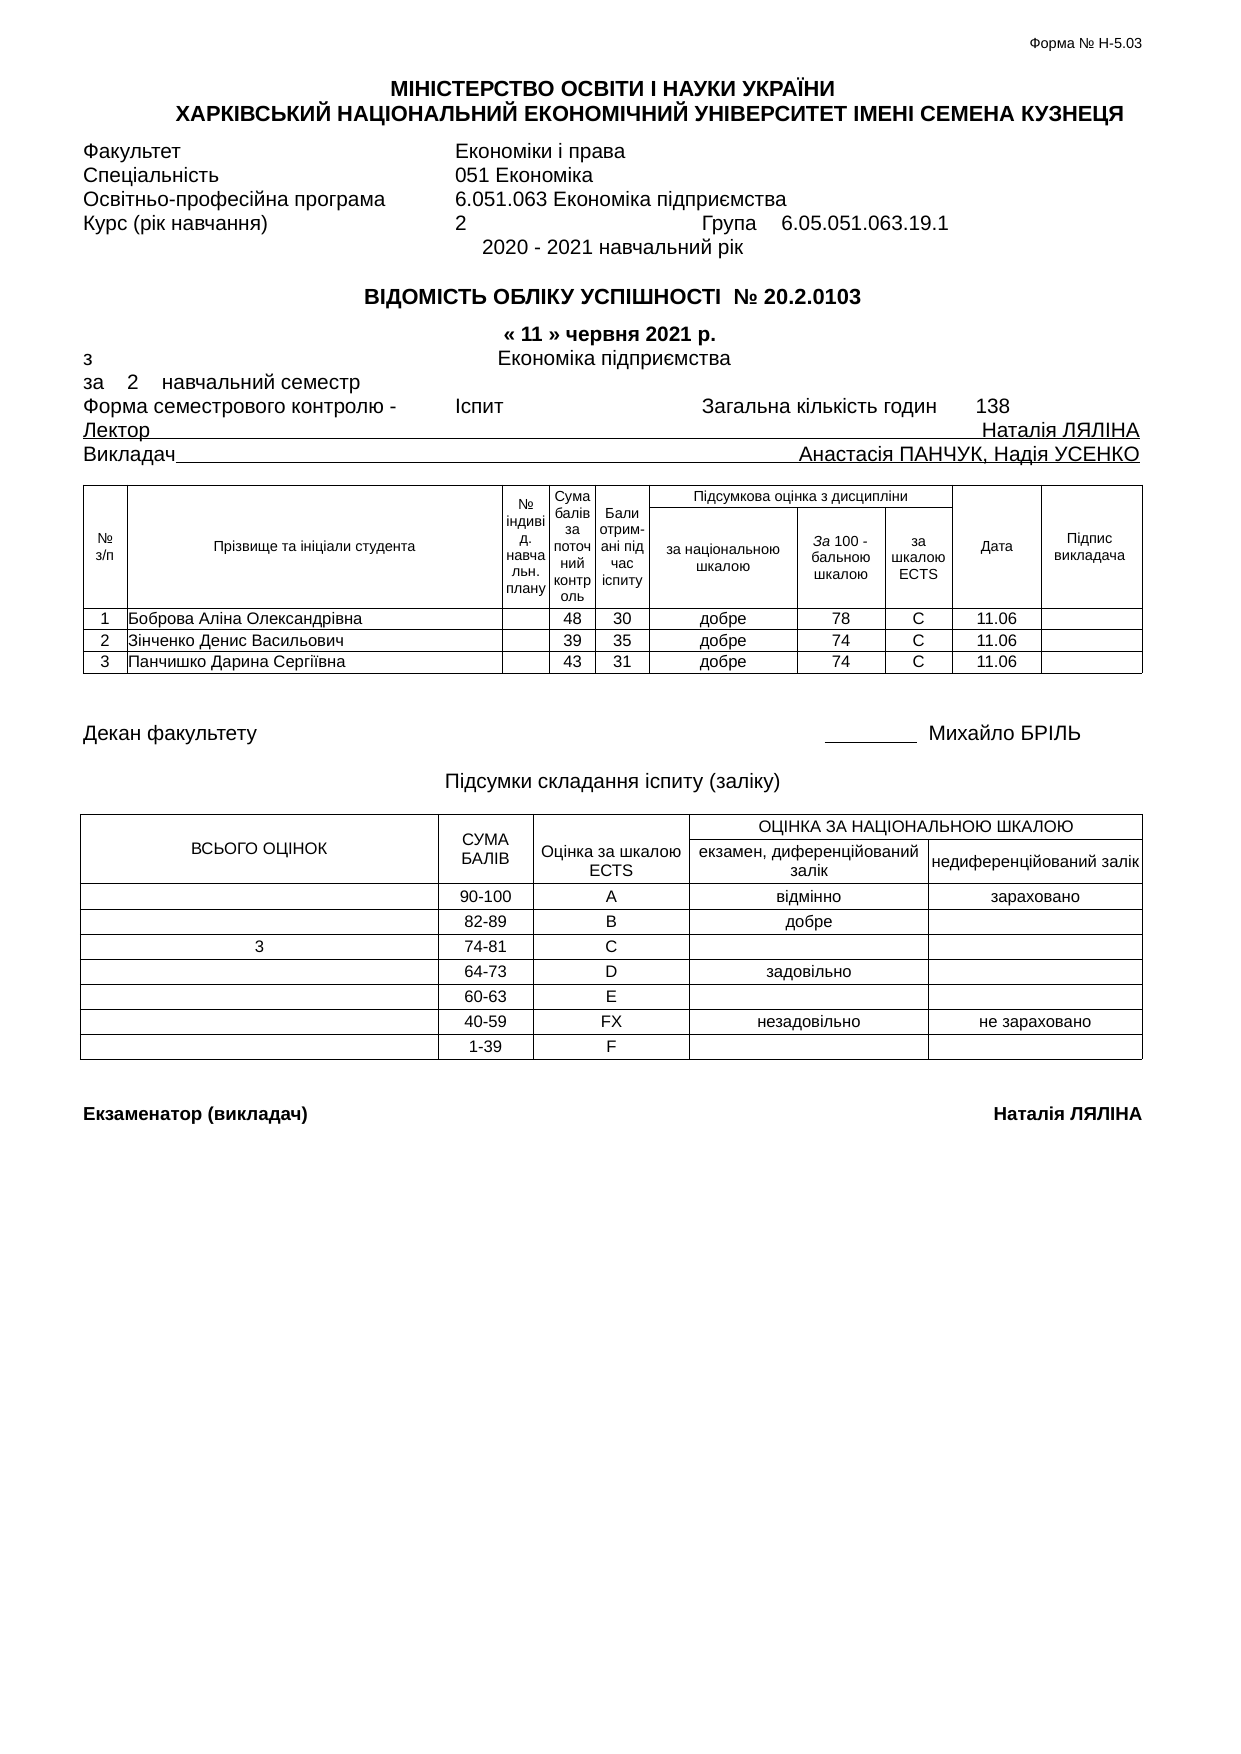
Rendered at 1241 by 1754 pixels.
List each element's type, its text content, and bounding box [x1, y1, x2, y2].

table_cell F [534, 1035, 689, 1059]
table_header Оцінка за шкалою ЕСТS [534, 815, 689, 883]
table_cell не зараховано [929, 1010, 1142, 1034]
table_header Підсумкова оцінка з дисципліни [650, 486, 952, 507]
table_cell добре [650, 609, 797, 629]
table_cell Зінченко Денис Васильович [128, 630, 502, 651]
table_cell [929, 910, 1142, 933]
table_cell [929, 985, 1142, 1009]
table_header Бали отрим-ані під час іспиту [596, 486, 649, 608]
table_cell [929, 935, 1142, 959]
table_cell [81, 960, 438, 984]
text Факультет Економіки і права [83, 139, 1142, 163]
table_cell незадовільно [690, 1010, 928, 1034]
text Підсумки складання іспиту (заліку) [83, 768, 1142, 792]
table_cell 2 [84, 630, 127, 651]
table_cell C [534, 935, 689, 959]
table_cell [81, 884, 438, 908]
table_cell відмінно [690, 884, 928, 908]
table_cell 31 [596, 652, 649, 672]
table_cell 82-89 [439, 910, 533, 933]
table_cell [81, 1010, 438, 1034]
table_cell [81, 910, 438, 933]
table_cell добре [650, 630, 797, 651]
table_cell C [886, 630, 952, 651]
table_cell [929, 1035, 1142, 1059]
table_cell добре [650, 652, 797, 672]
table_cell [81, 985, 438, 1009]
table_cell 43 [550, 652, 595, 672]
table_cell 3 [81, 935, 438, 959]
table_cell 11.06 [953, 652, 1041, 672]
table_cell 35 [596, 630, 649, 651]
table_cell за національною шкалою [650, 508, 797, 608]
table_cell 39 [550, 630, 595, 651]
table_cell 74-81 [439, 935, 533, 959]
table_cell 74 [798, 630, 885, 651]
table_header Дата [953, 486, 1041, 608]
table_cell 1-39 [439, 1035, 533, 1059]
table_cell Боброва Аліна Олександрівна [128, 609, 502, 629]
table_cell 3 [84, 652, 127, 672]
table_cell 11.06 [953, 609, 1041, 629]
table_cell задовільно [690, 960, 928, 984]
table_cell 60-63 [439, 985, 533, 1009]
text « 11 » червня 2021 р. [83, 322, 1142, 346]
table_cell A [534, 884, 689, 908]
table_cell зараховано [929, 884, 1142, 908]
table_header Сума балів за поточний контроль [550, 486, 595, 608]
table_header № індивід. навчальн. плану [503, 486, 549, 608]
text Форма № Н-5.03 [83, 34, 1142, 51]
table_cell екзамен, диференційований залік [690, 840, 928, 883]
table_cell C [886, 652, 952, 672]
table_header ОЦІНКА ЗА НАЦІОНАЛЬНОЮ ШКАЛОЮ [690, 815, 1142, 839]
text Лектор Наталія ЛЯЛІНА [83, 417, 1142, 441]
table_cell FX [534, 1010, 689, 1034]
table_cell [690, 1035, 928, 1059]
subtitle МІНІСТЕРСТВО ОСВІТИ І НАУКИ УКРАЇНИ ХАРКІВСЬКИЙ НАЦІОНАЛЬНИЙ ЕКОНОМІЧНИЙ УНІВЕРСИТЕТ ІМЕНІ СЕМЕНА КУЗНЕЦЯ [83, 76, 1142, 127]
table_cell [1042, 630, 1142, 651]
table_cell 78 [798, 609, 885, 629]
table_cell 48 [550, 609, 595, 629]
table_cell [929, 960, 1142, 984]
text Екзаменатор (викладач) Наталія ЛЯЛІНА [83, 1102, 1142, 1124]
table_cell D [534, 960, 689, 984]
table_cell 40-59 [439, 1010, 533, 1034]
table_cell добре [690, 910, 928, 933]
table_header № з/п [84, 486, 127, 608]
table_header Прізвище та ініціали студента [128, 486, 502, 608]
table_header СУМА БАЛІВ [439, 815, 533, 883]
table_cell [81, 1035, 438, 1059]
table_cell 11.06 [953, 630, 1041, 651]
subtitle ВІДОМІСТЬ ОБЛІКУ УСПІШНОСТІ № 20.2.0103 [83, 284, 1142, 309]
table_cell C [886, 609, 952, 629]
text 2020 - 2021 навчальний рік [83, 235, 1142, 259]
table_cell [503, 609, 549, 629]
text Курс (рік навчання) 2 Група 6.05.051.063.19.1 [83, 211, 1142, 235]
text Форма семестрового контролю - Iспит Загальна кількість годин 138 [83, 393, 1142, 417]
table_cell E [534, 985, 689, 1009]
table_cell За 100 - бальною шкалою [798, 508, 885, 608]
table_cell 64-73 [439, 960, 533, 984]
table_cell 1 [84, 609, 127, 629]
table_cell 30 [596, 609, 649, 629]
table_cell [1042, 652, 1142, 672]
text Освітньо-професійна програма 6.051.063 Економіка підприємства [83, 187, 1142, 211]
table_header Підпис викладача [1042, 486, 1142, 608]
text Декан факультету Михайло БРІЛЬ [83, 721, 1142, 744]
text з Економіка підприємства [83, 346, 1142, 369]
table_cell [503, 630, 549, 651]
table_cell 90-100 [439, 884, 533, 908]
table_cell за шкалою ECTS [886, 508, 952, 608]
table_cell B [534, 910, 689, 933]
table_cell [690, 935, 928, 959]
text Спеціальність 051 Економіка [83, 163, 1142, 187]
table_header ВСЬОГО ОЦІНОК [81, 815, 438, 883]
table_cell недиференційований залік [929, 840, 1142, 883]
table_cell [690, 985, 928, 1009]
table_cell [1042, 609, 1142, 629]
table_cell 74 [798, 652, 885, 672]
table_cell Панчишко Дарина Сергіївна [128, 652, 502, 672]
table_cell [503, 652, 549, 672]
text Викладач Анастасія ПАНЧУК, Надія УСЕНКО [83, 441, 1142, 465]
text за 2 навчальний семестр [83, 369, 1142, 393]
